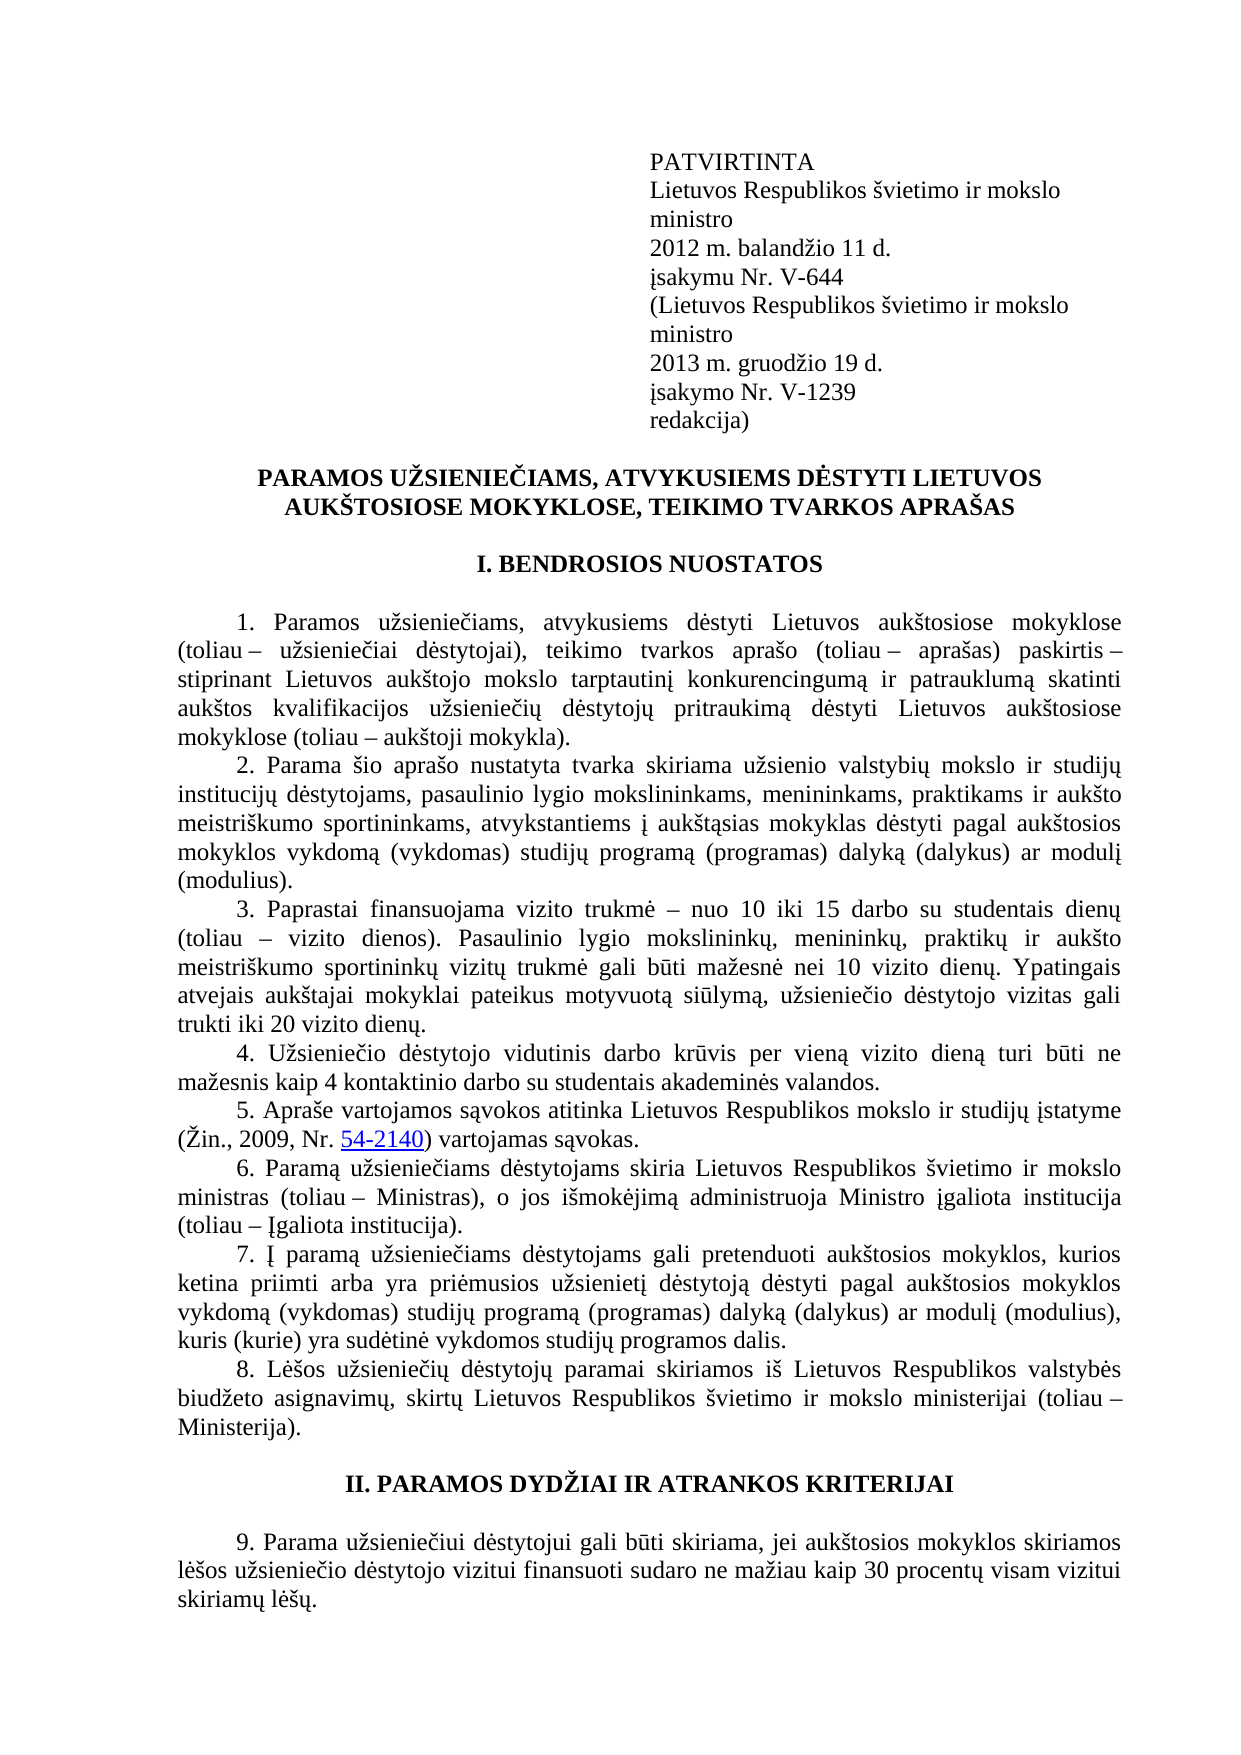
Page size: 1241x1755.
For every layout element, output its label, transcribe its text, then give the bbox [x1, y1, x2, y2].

text (Lietuvos Respublikos švietimo ir mokslo ministro [649, 291, 1122, 348]
text 3. Paprastai finansuojama vizito trukmė – nuo 10 iki 15 darbo su studentais dienų (toliau – vizito dienos). Pasaulinio lygio mokslininkų, menininkų, praktikų ir aukšto meistriškumo sportininkų vizitų trukmė gali būti mažesnė nei 10 vizito dienų. Ypatingais atvejais aukštajai mokyklai pateikus motyvuotą siūlymą, užsieniečio dėstytojo vizitas gali trukti iki 20 vizito dienų. [177, 894, 1122, 1038]
text 9. Parama užsieniečiui dėstytojui gali būti skiriama, jei aukštosios mokyklos skiriamos lėšos užsieniečio dėstytojo vizitui finansuoti sudaro ne mažiau kaip 30 procentų visam vizitui skiriamų lėšų. [177, 1527, 1122, 1613]
text 8. Lėšos užsieniečių dėstytojų paramai skiriamos iš Lietuvos Respublikos valstybės biudžeto asignavimų, skirtų Lietuvos Respublikos švietimo ir mokslo ministerijai (toliau – Ministerija). [177, 1354, 1122, 1441]
text 6. Paramą užsieniečiams dėstytojams skiria Lietuvos Respublikos švietimo ir mokslo ministras (toliau – Ministras), o jos išmokėjimą administruoja Ministro įgaliota institucija (toliau – Įgaliota institucija). [177, 1153, 1122, 1239]
text 2013 m. gruodžio 19 d. [649, 348, 1122, 377]
text 2012 m. balandžio 11 d. [649, 233, 1122, 262]
text I. BENDROSIOS NUOSTATOS [177, 549, 1122, 578]
text redakcija) [649, 406, 1122, 434]
text įsakymo Nr. V-1239 [649, 377, 1122, 406]
text 7. Į paramą užsieniečiams dėstytojams gali pretenduoti aukštosios mokyklos, kurios ketina priimti arba yra priėmusios užsienietį dėstytoją dėstyti pagal aukštosios mokyklos vykdomą (vykdomas) studijų programą (programas) dalyką (dalykus) ar modulį (modulius), kuris (kurie) yra sudėtinė vykdomos studijų programos dalis. [177, 1239, 1122, 1354]
text 5. Apraše vartojamos sąvokos atitinka Lietuvos Respublikos mokslo ir studijų įstatyme (Žin., 2009, Nr. 54-2140) vartojamas sąvokas. [177, 1096, 1122, 1153]
text II. PARAMOS DYDŽIAI IR ATRANKOS KRITERIJAI [177, 1469, 1122, 1498]
text 1. Paramos užsieniečiams, atvykusiems dėstyti Lietuvos aukštosiose mokyklose (toliau – užsieniečiai dėstytojai), teikimo tvarkos aprašo (toliau – aprašas) paskirtis – stiprinant Lietuvos aukštojo mokslo tarptautinį konkurencingumą ir patrauklumą skatinti aukštos kvalifikacijos užsieniečių dėstytojų pritraukimą dėstyti Lietuvos aukštosiose mokyklose (toliau – aukštoji mokykla). [177, 607, 1122, 751]
text Lietuvos Respublikos švietimo ir mokslo ministro [649, 176, 1122, 233]
text 4. Užsieniečio dėstytojo vidutinis darbo krūvis per vieną vizito dieną turi būti ne mažesnis kaip 4 kontaktinio darbo su studentais akademinės valandos. [177, 1038, 1122, 1096]
text PARAMOS UŽSIENIEČIAMS, ATVYKUSIEMS DĖSTYTI LIETUVOS AUKŠTOSIOSE MOKYKLOSE, TEIKIMO TVARKOS APRAŠAS [177, 463, 1122, 521]
text 2. Parama šio aprašo nustatyta tvarka skiriama užsienio valstybių mokslo ir studijų institucijų dėstytojams, pasaulinio lygio mokslininkams, menininkams, praktikams ir aukšto meistriškumo sportininkams, atvykstantiems į aukštąsias mokyklas dėstyti pagal aukštosios mokyklos vykdomą (vykdomas) studijų programą (programas) dalyką (dalykus) ar modulį (modulius). [177, 751, 1122, 894]
text įsakymu Nr. V-644 [649, 262, 1122, 291]
text PATVIRTINTA [649, 147, 1122, 176]
